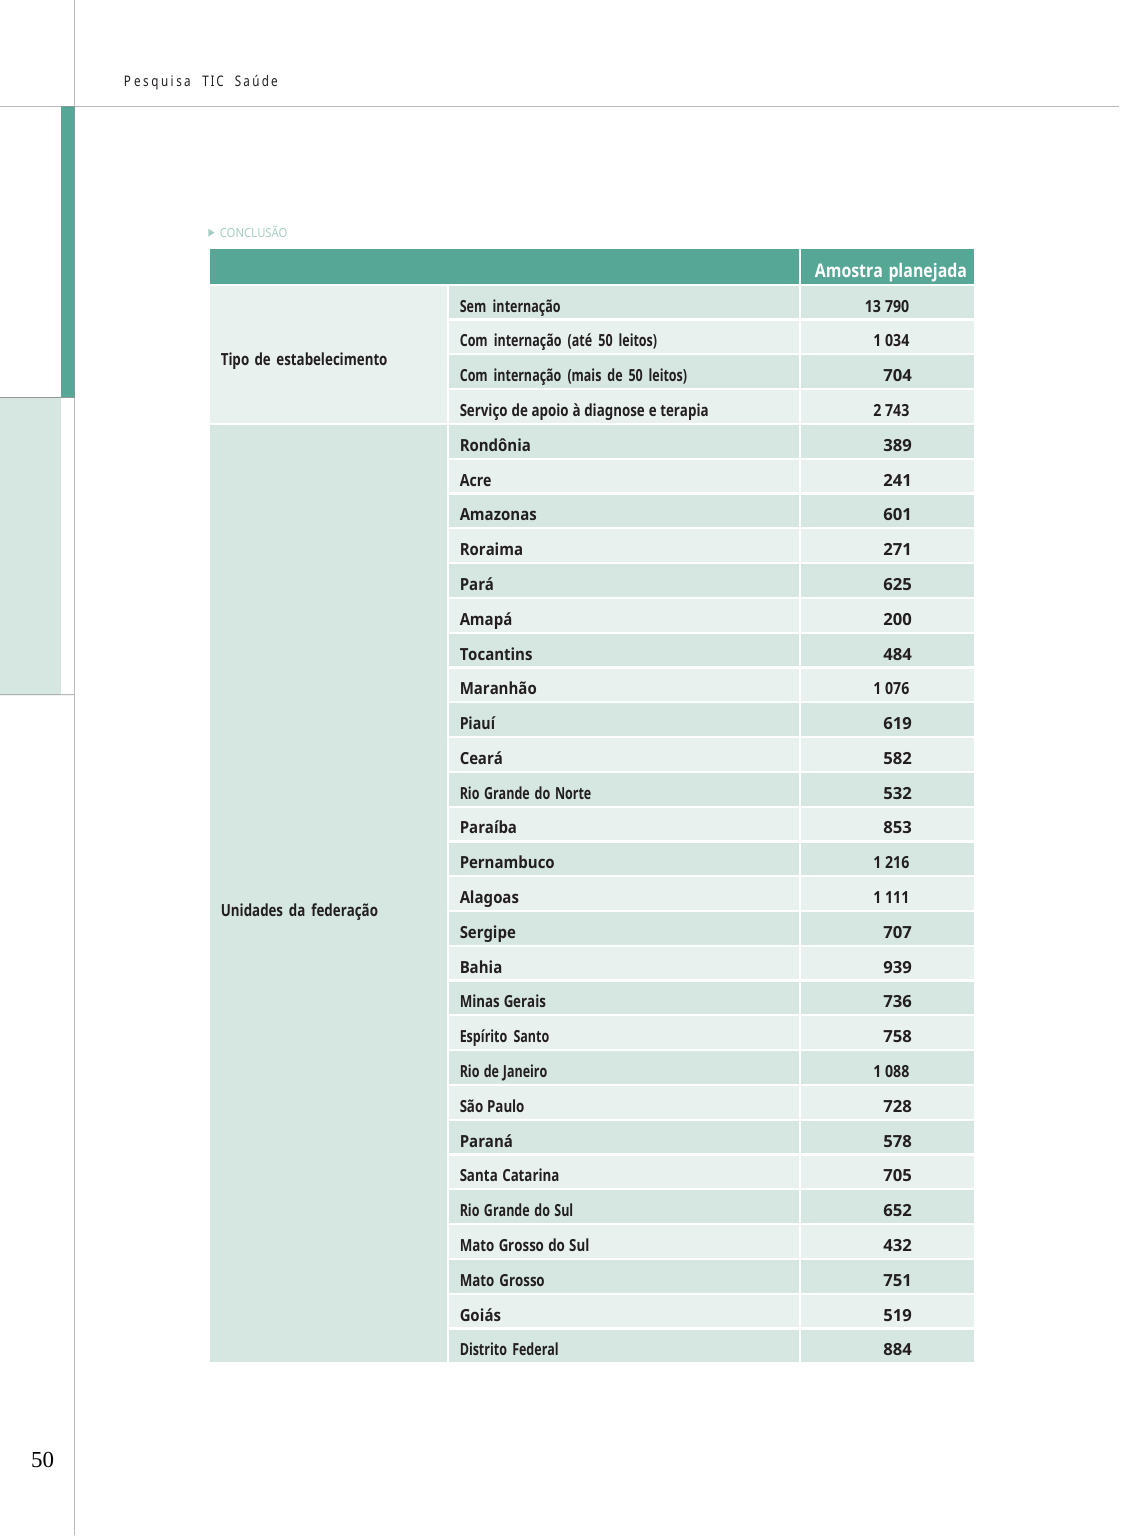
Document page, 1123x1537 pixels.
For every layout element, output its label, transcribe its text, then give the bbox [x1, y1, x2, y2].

table_cell Alagoas [449, 877, 799, 910]
table_cell 271 [801, 529, 974, 562]
table_cell 758 [801, 1016, 974, 1049]
text ⯈ CONCLUSÃO [207, 224, 1075, 241]
table_cell Mato Grosso do Sul [449, 1225, 799, 1258]
table_cell 736 [801, 982, 974, 1014]
table_cell Distrito Federal [449, 1330, 799, 1362]
table_cell 728 [801, 1086, 974, 1119]
table_cell 704 [801, 355, 974, 388]
table_cell Rio Grande do Norte [449, 773, 799, 806]
table_cell 625 [801, 564, 974, 597]
table_cell 751 [801, 1260, 974, 1293]
table_cell Com internação (até 50 leitos) [449, 321, 799, 353]
table_cell 582 [801, 738, 974, 771]
table_cell 705 [801, 1156, 974, 1188]
table_cell Minas Gerais [449, 982, 799, 1014]
table_header [210, 249, 799, 284]
table_cell Acre [449, 460, 799, 492]
table_cell 200 [801, 599, 974, 632]
table_cell Paraíba [449, 808, 799, 840]
table_cell Goiás [449, 1295, 799, 1327]
table_cell 1 088 [801, 1051, 974, 1084]
table_cell 241 [801, 460, 974, 492]
table_cell 1 216 [801, 843, 974, 875]
table_cell Paraná [449, 1121, 799, 1153]
table_cell Tocantins [449, 634, 799, 666]
table_cell Unidades da federação [210, 425, 447, 1362]
table_cell Rio de Janeiro [449, 1051, 799, 1084]
table_cell São Paulo [449, 1086, 799, 1119]
table_cell 853 [801, 808, 974, 840]
table_cell 884 [801, 1330, 974, 1362]
table_cell Rio Grande do Sul [449, 1190, 799, 1223]
table_cell Com internação (mais de 50 leitos) [449, 355, 799, 388]
table_cell Pernambuco [449, 843, 799, 875]
table_header Amostra planejada [801, 249, 974, 284]
table_cell 707 [801, 912, 974, 945]
table_cell Maranhão [449, 669, 799, 701]
table_cell 1 111 [801, 877, 974, 910]
table_cell 1 034 [801, 321, 974, 353]
table_cell Espírito Santo [449, 1016, 799, 1049]
table_cell Piauí [449, 703, 799, 736]
table_cell Sergipe [449, 912, 799, 945]
table_cell Mato Grosso [449, 1260, 799, 1293]
table_cell 652 [801, 1190, 974, 1223]
table_cell Pará [449, 564, 799, 597]
table_cell 2 743 [801, 390, 974, 423]
table_cell 389 [801, 425, 974, 458]
table_cell Santa Catarina [449, 1156, 799, 1188]
table_cell Amazonas [449, 495, 799, 527]
table_cell Ceará [449, 738, 799, 771]
table_cell 432 [801, 1225, 974, 1258]
table_cell Amapá [449, 599, 799, 632]
table_cell Roraima [449, 529, 799, 562]
table_cell 484 [801, 634, 974, 666]
table_cell 601 [801, 495, 974, 527]
table_cell 619 [801, 703, 974, 736]
table_cell Tipo de estabelecimento [210, 286, 447, 423]
table_cell Bahia [449, 947, 799, 979]
table_cell 532 [801, 773, 974, 806]
table_cell Sem internação [449, 286, 799, 318]
table_cell Rondônia [449, 425, 799, 458]
table_cell Serviço de apoio à diagnose e terapia [449, 390, 799, 423]
table_cell 1 076 [801, 669, 974, 701]
table_cell 939 [801, 947, 974, 979]
table_cell 13 790 [801, 286, 974, 318]
table_cell 519 [801, 1295, 974, 1327]
table_cell 578 [801, 1121, 974, 1153]
